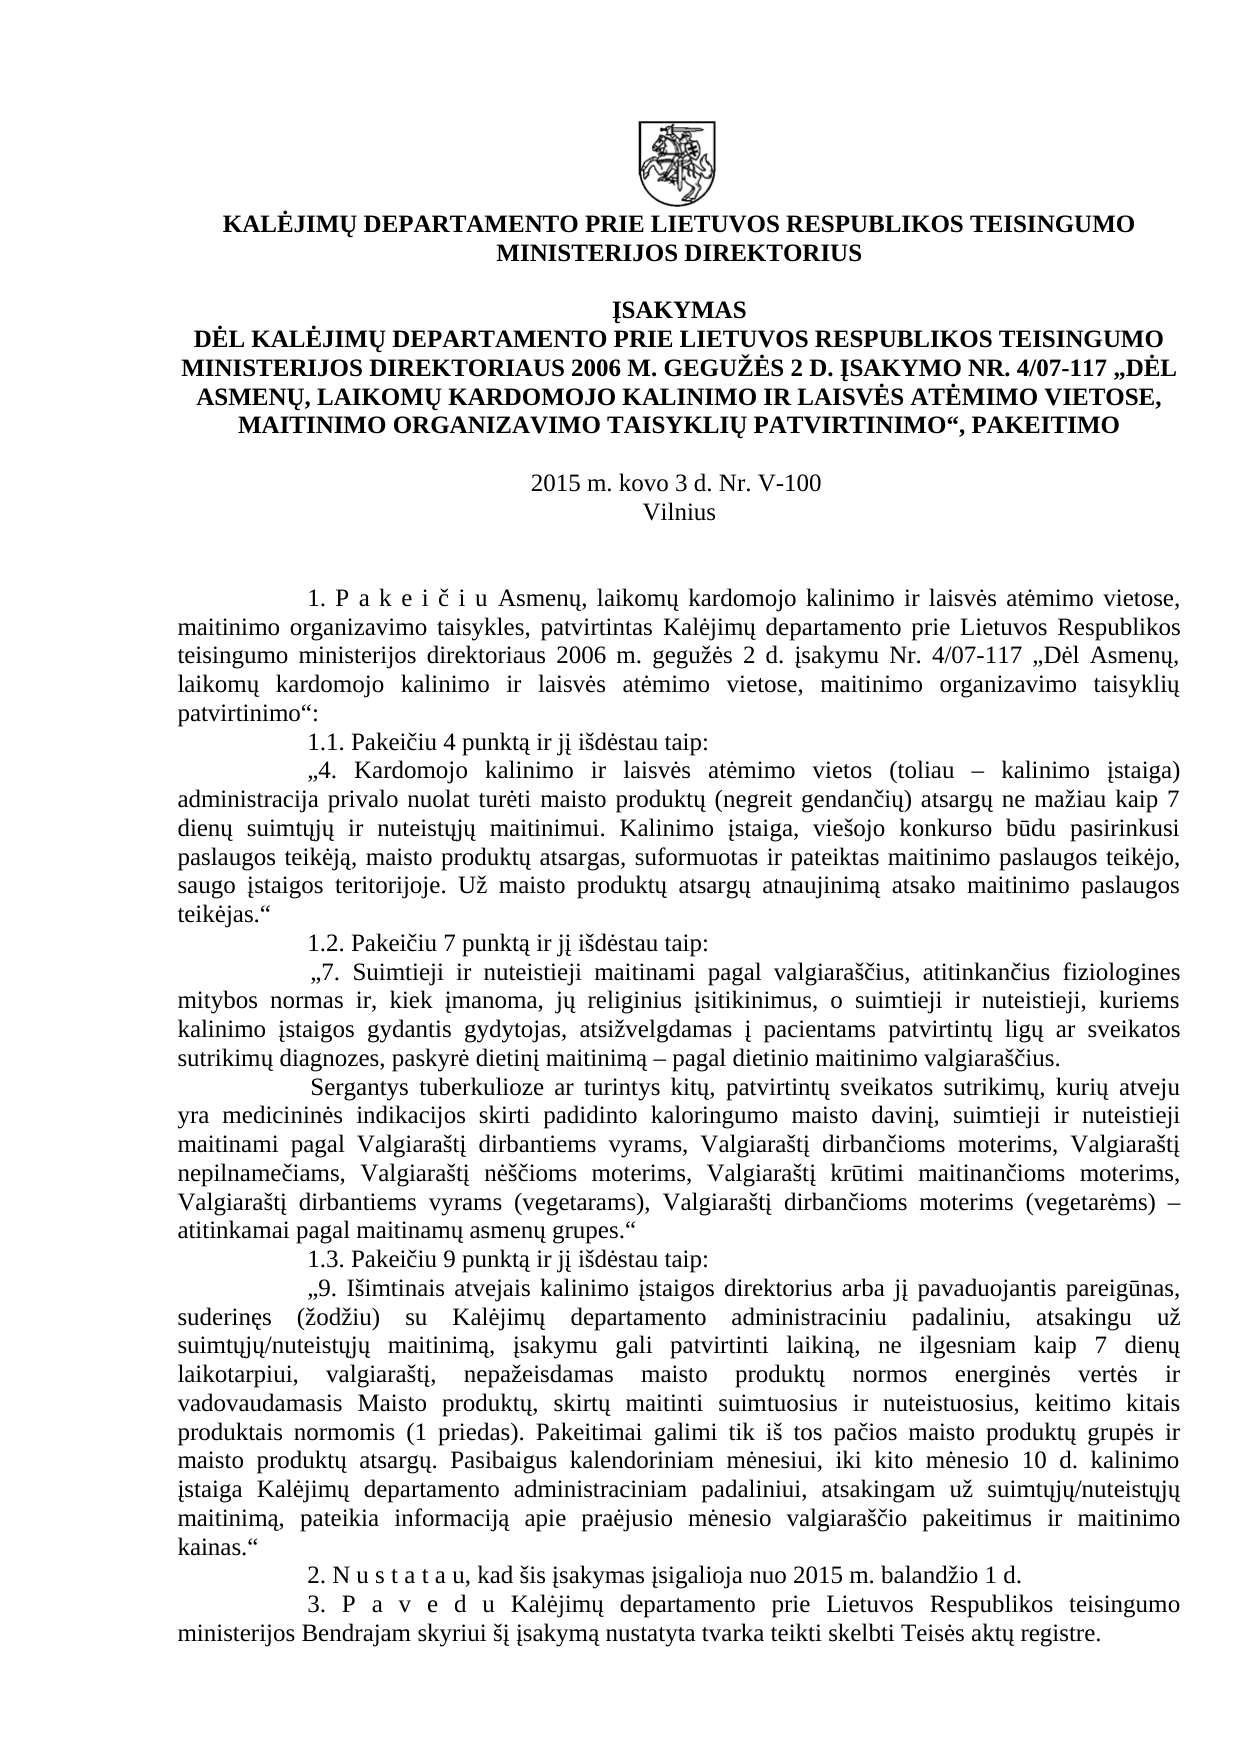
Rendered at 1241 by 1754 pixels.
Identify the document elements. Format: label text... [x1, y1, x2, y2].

text „9. Išimtinais atvejais kalinimo įstaigos direktorius arba jį pavaduojantis pareigūnas, suderinęs (žodžiu) su Kalėjimų departamento administraciniu padaliniu, atsakingu už suimtųjų/nuteistųjų maitinimą, įsakymu gali patvirtinti laikiną, ne ilgesniam kaip 7 dienų laikotarpiui, valgiaraštį, nepažeisdamas maisto produktų normos energinės vertės ir vadovaudamasis Maisto produktų, skirtų maitinti suimtuosius ir nuteistuosius, keitimo kitais produktais normomis (1 priedas). Pakeitimai galimi tik iš tos pačios maisto produktų grupės ir maisto produktų atsargų. Pasibaigus kalendoriniam mėnesiui, iki kito mėnesio 10 d. kalinimo įstaiga Kalėjimų departamento administraciniam padaliniui, atsakingam už suimtųjų/nuteistųjų maitinimą, pateikia informaciją apie praėjusio mėnesio valgiaraščio pakeitimus ir maitinimo kainas.“ [177, 1273, 1181, 1560]
text 1.2. Pakeičiu 7 punktą ir jį išdėstau taip: [177, 928, 1181, 957]
text DĖL KALĖJIMŲ DEPARTAMENTO PRIE LIETUVOS RESPUBLIKOS TEISINGUMO MINISTERIJOS DIREKTORIAUS 2006 M. GEGUŽĖS 2 D. ĮSAKYMO NR. 4/07-117 „DĖL ASMENŲ, LAIKOMŲ KARDOMOJO KALINIMO IR LAISVĖS ATĖMIMO VIETOSE, MAITINIMO ORGANIZAVIMO TAISYKLIŲ PATVIRTINIMO“, PAKEITIMO [177, 324, 1181, 439]
text ĮSAKYMAS [177, 295, 1181, 324]
text 1.3. Pakeičiu 9 punktą ir jį išdėstau taip: [177, 1244, 1181, 1273]
text Sergantys tuberkulioze ar turintys kitų, patvirtintų sveikatos sutrikimų, kurių atveju yra medicininės indikacijos skirti padidinto kaloringumo maisto davinį, suimtieji ir nuteistieji maitinami pagal Valgiaraštį dirbantiems vyrams, Valgiaraštį dirbančioms moterims, Valgiaraštį nepilnamečiams, Valgiaraštį nėščioms moterims, Valgiaraštį krūtimi maitinančioms moterims, Valgiaraštį dirbantiems vyrams (vegetarams), Valgiaraštį dirbančioms moterims (vegetarėms) – atitinkamai pagal maitinamų asmenų grupes.“ [177, 1072, 1181, 1244]
text „4. Kardomojo kalinimo ir laisvės atėmimo vietos (toliau – kalinimo įstaiga) administracija privalo nuolat turėti maisto produktų (negreit gendančių) atsargų ne mažiau kaip 7 dienų suimtųjų ir nuteistųjų maitinimui. Kalinimo įstaiga, viešojo konkurso būdu pasirinkusi paslaugos teikėją, maisto produktų atsargas, suformuotas ir pateiktas maitinimo paslaugos teikėjo, saugo įstaigos teritorijoje. Už maisto produktų atsargų atnaujinimą atsako maitinimo paslaugos teikėjas.“ [177, 755, 1181, 928]
text Vilnius [177, 497, 1181, 525]
text 1. P a k e i č i u Asmenų, laikomų kardomojo kalinimo ir laisvės atėmimo vietose, maitinimo organizavimo taisykles, patvirtintas Kalėjimų departamento prie Lietuvos Respublikos teisingumo ministerijos direktoriaus 2006 m. gegužės 2 d. įsakymu Nr. 4/07-117 „Dėl Asmenų, laikomų kardomojo kalinimo ir laisvės atėmimo vietose, maitinimo organizavimo taisyklių patvirtinimo“: [177, 583, 1181, 727]
text 1.1. Pakeičiu 4 punktą ir jį išdėstau taip: [177, 727, 1181, 755]
text 3. P a v e d u Kalėjimų departamento prie Lietuvos Respublikos teisingumo ministerijos Bendrajam skyriui šį įsakymą nustatyta tvarka teikti skelbti Teisės aktų registre. [177, 1589, 1181, 1647]
text 2. N u s t a t a u, kad šis įsakymas įsigalioja nuo 2015 m. balandžio 1 d. [177, 1560, 1181, 1589]
text 2015 m. kovo 3 d. Nr. V-100 [177, 468, 1181, 497]
text „7. Suimtieji ir nuteistieji maitinami pagal valgiaraščius, atitinkančius fiziologines mitybos normas ir, kiek įmanoma, jų religinius įsitikinimus, o suimtieji ir nuteistieji, kuriems kalinimo įstaigos gydantis gydytojas, atsižvelgdamas į pacientams patvirtintų ligų ar sveikatos sutrikimų diagnozes, paskyrė dietinį maitinimą – pagal dietinio maitinimo valgiaraščius. [177, 957, 1181, 1072]
text KALĖJIMŲ DEPARTAMENTO PRIE LIETUVOS RESPUBLIKOS TEISINGUMO MINISTERIJOS DIREKTORIUS [177, 209, 1181, 267]
